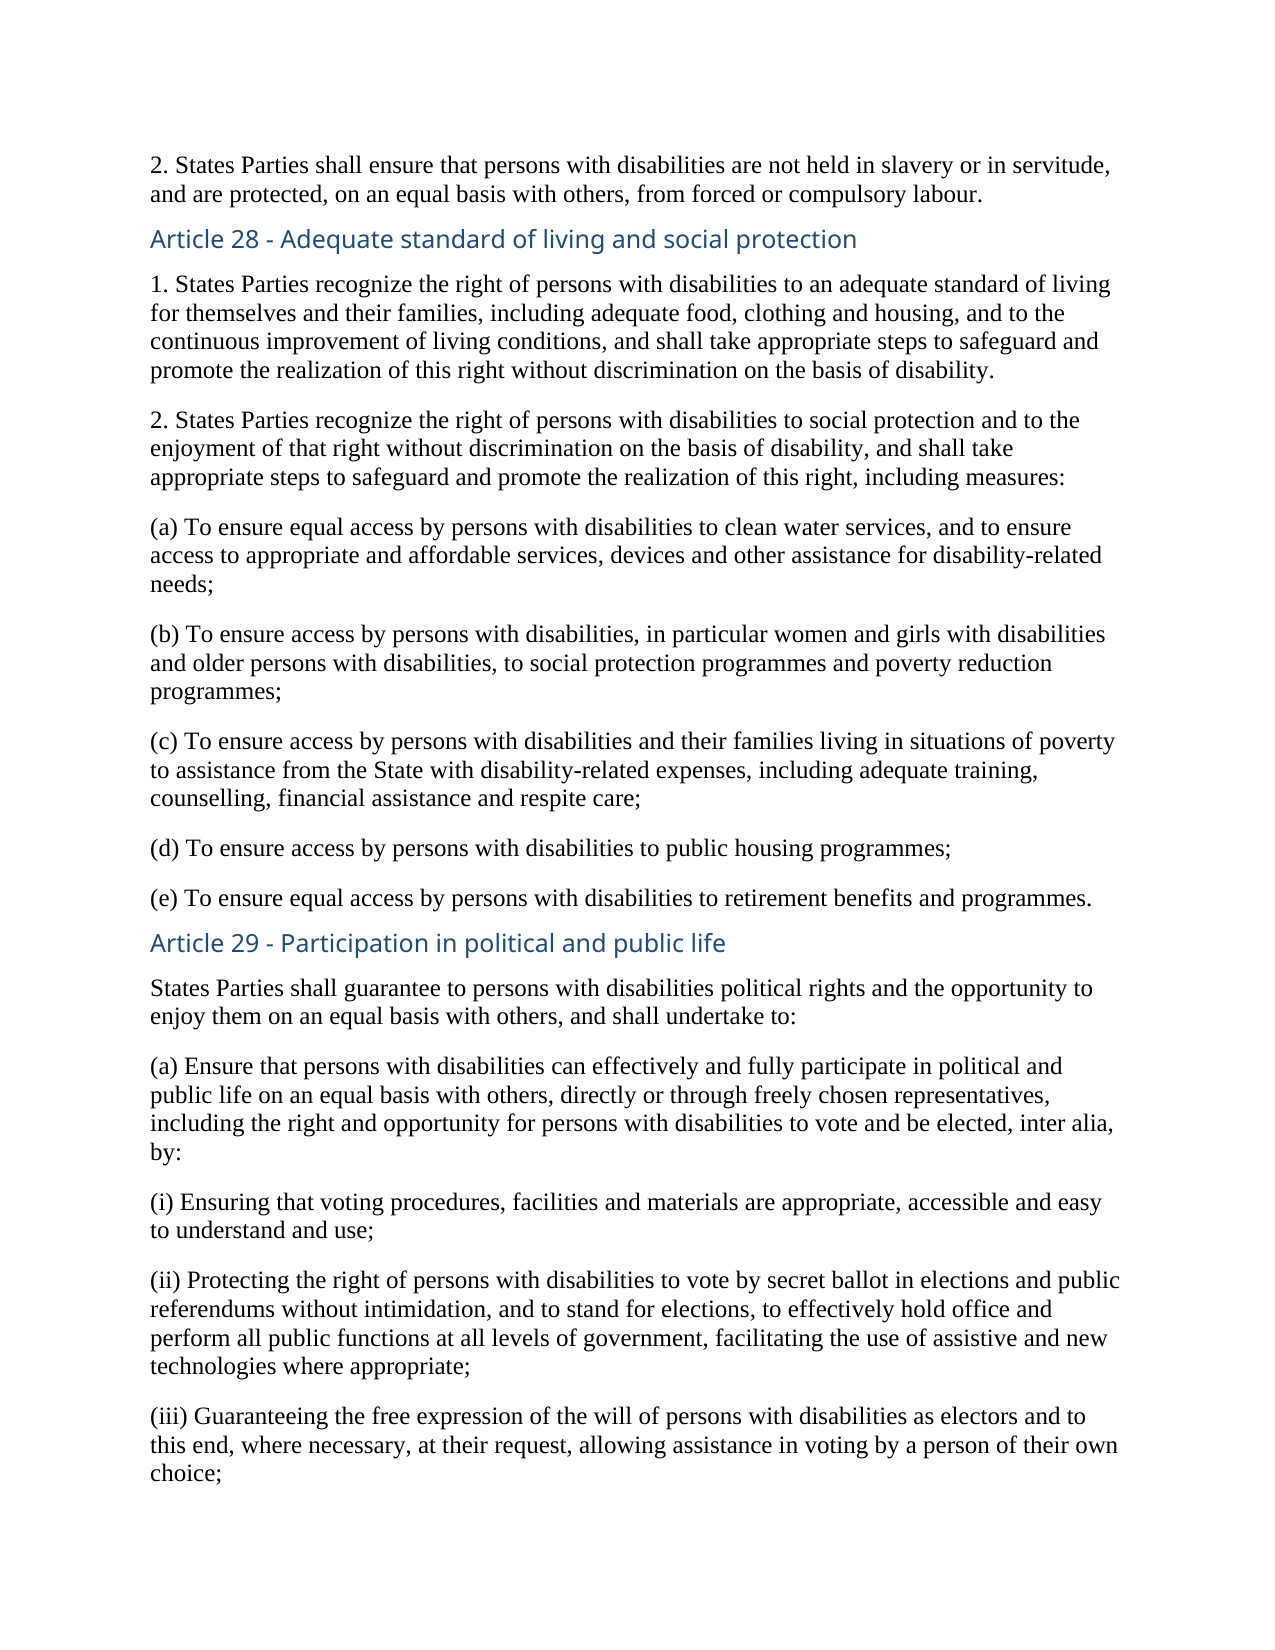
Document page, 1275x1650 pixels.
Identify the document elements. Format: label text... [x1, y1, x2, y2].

text (i) Ensuring that voting procedures, facilities and materials are appropriate, accessible and easy to understand and use; [150, 1187, 1125, 1244]
text (d) To ensure access by persons with disabilities to public housing programmes; [150, 833, 1125, 862]
text States Parties shall guarantee to persons with disabilities political rights and the opportunity to enjoy them on an equal basis with others, and shall undertake to: [150, 973, 1125, 1030]
text (a) To ensure equal access by persons with disabilities to clean water services, and to ensure access to appropriate and affordable services, devices and other assistance for disability-related needs; [150, 512, 1125, 598]
subtitle Article 28 - Adequate standard of living and social protection [150, 222, 1125, 256]
text (b) To ensure access by persons with disabilities, in particular women and girls with disabilities and older persons with disabilities, to social protection programmes and poverty reduction programmes; [150, 619, 1125, 705]
text (a) Ensure that persons with disabilities can effectively and fully participate in political and public life on an equal basis with others, directly or through freely chosen representatives, including the right and opportunity for persons with disabilities to vote and be elected, inter alia, by: [150, 1051, 1125, 1166]
text (c) To ensure access by persons with disabilities and their families living in situations of poverty to assistance from the State with disability-related expenses, including adequate training, counselling, financial assistance and respite care; [150, 726, 1125, 812]
text (e) To ensure equal access by persons with disabilities to retirement benefits and programmes. [150, 883, 1125, 911]
text (ii) Protecting the right of persons with disabilities to vote by secret ballot in elections and public referendums without intimidation, and to stand for elections, to effectively hold office and perform all public functions at all levels of government, facilitating the use of assistive and new technologies where appropriate; [150, 1265, 1125, 1380]
text 2. States Parties shall ensure that persons with disabilities are not held in slavery or in servitude, and are protected, on an equal basis with others, from forced or compulsory labour. [150, 150, 1125, 207]
subtitle Article 29 - Participation in political and public life [150, 926, 1125, 960]
text 2. States Parties recognize the right of persons with disabilities to social protection and to the enjoyment of that right without discrimination on the basis of disability, and shall take appropriate steps to safeguard and promote the realization of this right, including measures: [150, 405, 1125, 491]
text 1. States Parties recognize the right of persons with disabilities to an adequate standard of living for themselves and their families, including adequate food, clothing and housing, and to the continuous improvement of living conditions, and shall take appropriate steps to safeguard and promote the realization of this right without discrimination on the basis of disability. [150, 269, 1125, 384]
text (iii) Guaranteeing the free expression of the will of persons with disabilities as electors and to this end, where necessary, at their request, allowing assistance in voting by a person of their own choice; [150, 1401, 1125, 1487]
